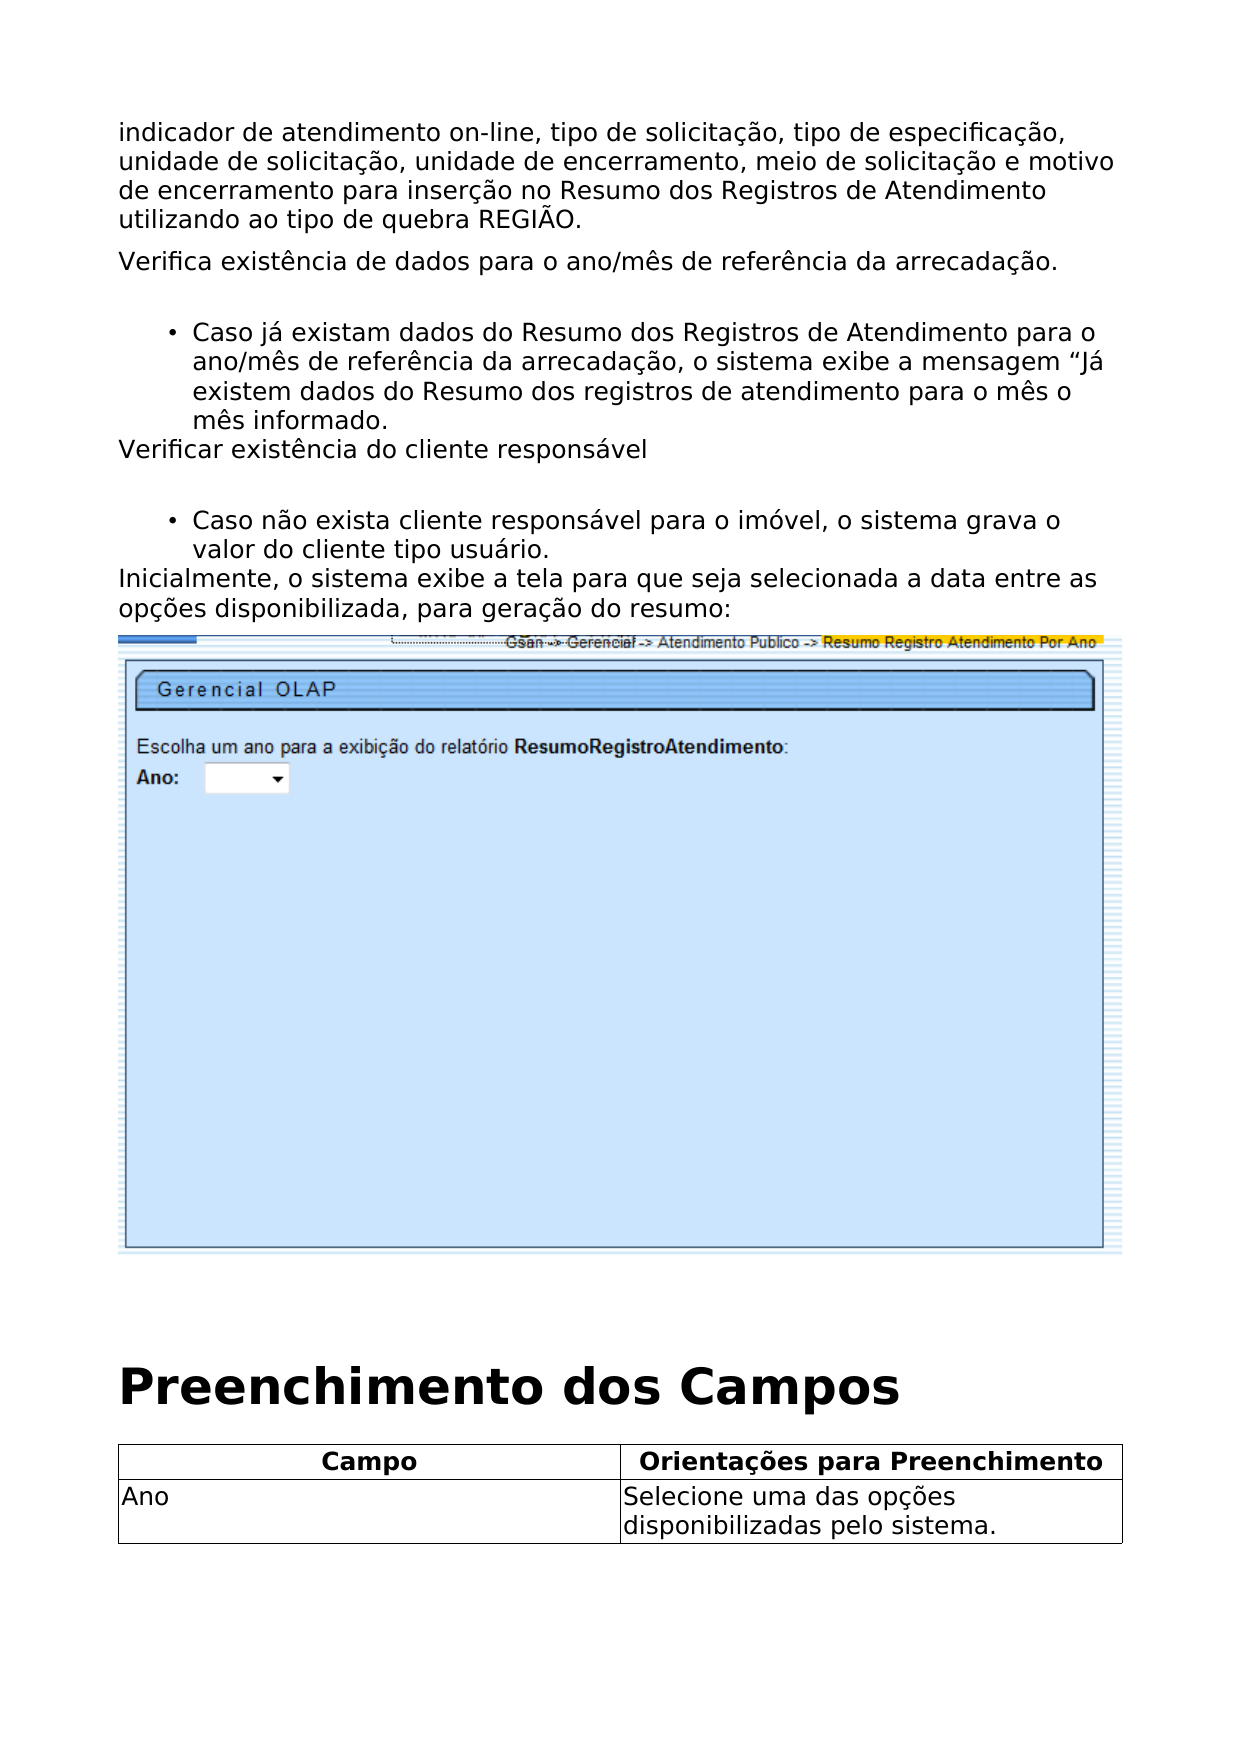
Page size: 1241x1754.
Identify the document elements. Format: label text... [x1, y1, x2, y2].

list Caso já existam dados do Resumo dos Registros de Atendimento para o ano/mês de referência da arrecadação, o sistema exibe a mensagem “Já existem dados do Resumo dos registros de atendimento para o mês o mês informado. [177, 318, 1122, 435]
text Inicialmente, o sistema exibe a tela para que seja selecionada a data entre as opções disponibilizada, para geração do resumo: [118, 564, 1122, 623]
table_header Campo [119, 1445, 620, 1479]
text indicador de atendimento on-line, tipo de solicitação, tipo de especificação, unidade de solicitação, unidade de encerramento, meio de solicitação e motivo de encerramento para inserção no Resumo dos Registros de Atendimento utilizando ao tipo de quebra REGIÃO. [118, 118, 1122, 235]
picture [118, 635, 1123, 1257]
table_cell Ano [119, 1480, 620, 1543]
subtitle Preenchimento dos Campos [118, 1358, 1122, 1416]
table_header Orientações para Preenchimento [621, 1445, 1122, 1479]
table_cell Selecione uma das opções disponibilizadas pelo sistema. [621, 1480, 1122, 1543]
text Verificar existência do cliente responsável [118, 435, 1122, 464]
text Verifica existência de dados para o ano/mês de referência da arrecadação. [118, 247, 1122, 276]
list Caso não exista cliente responsável para o imóvel, o sistema grava o valor do cliente tipo usuário. [177, 506, 1122, 564]
